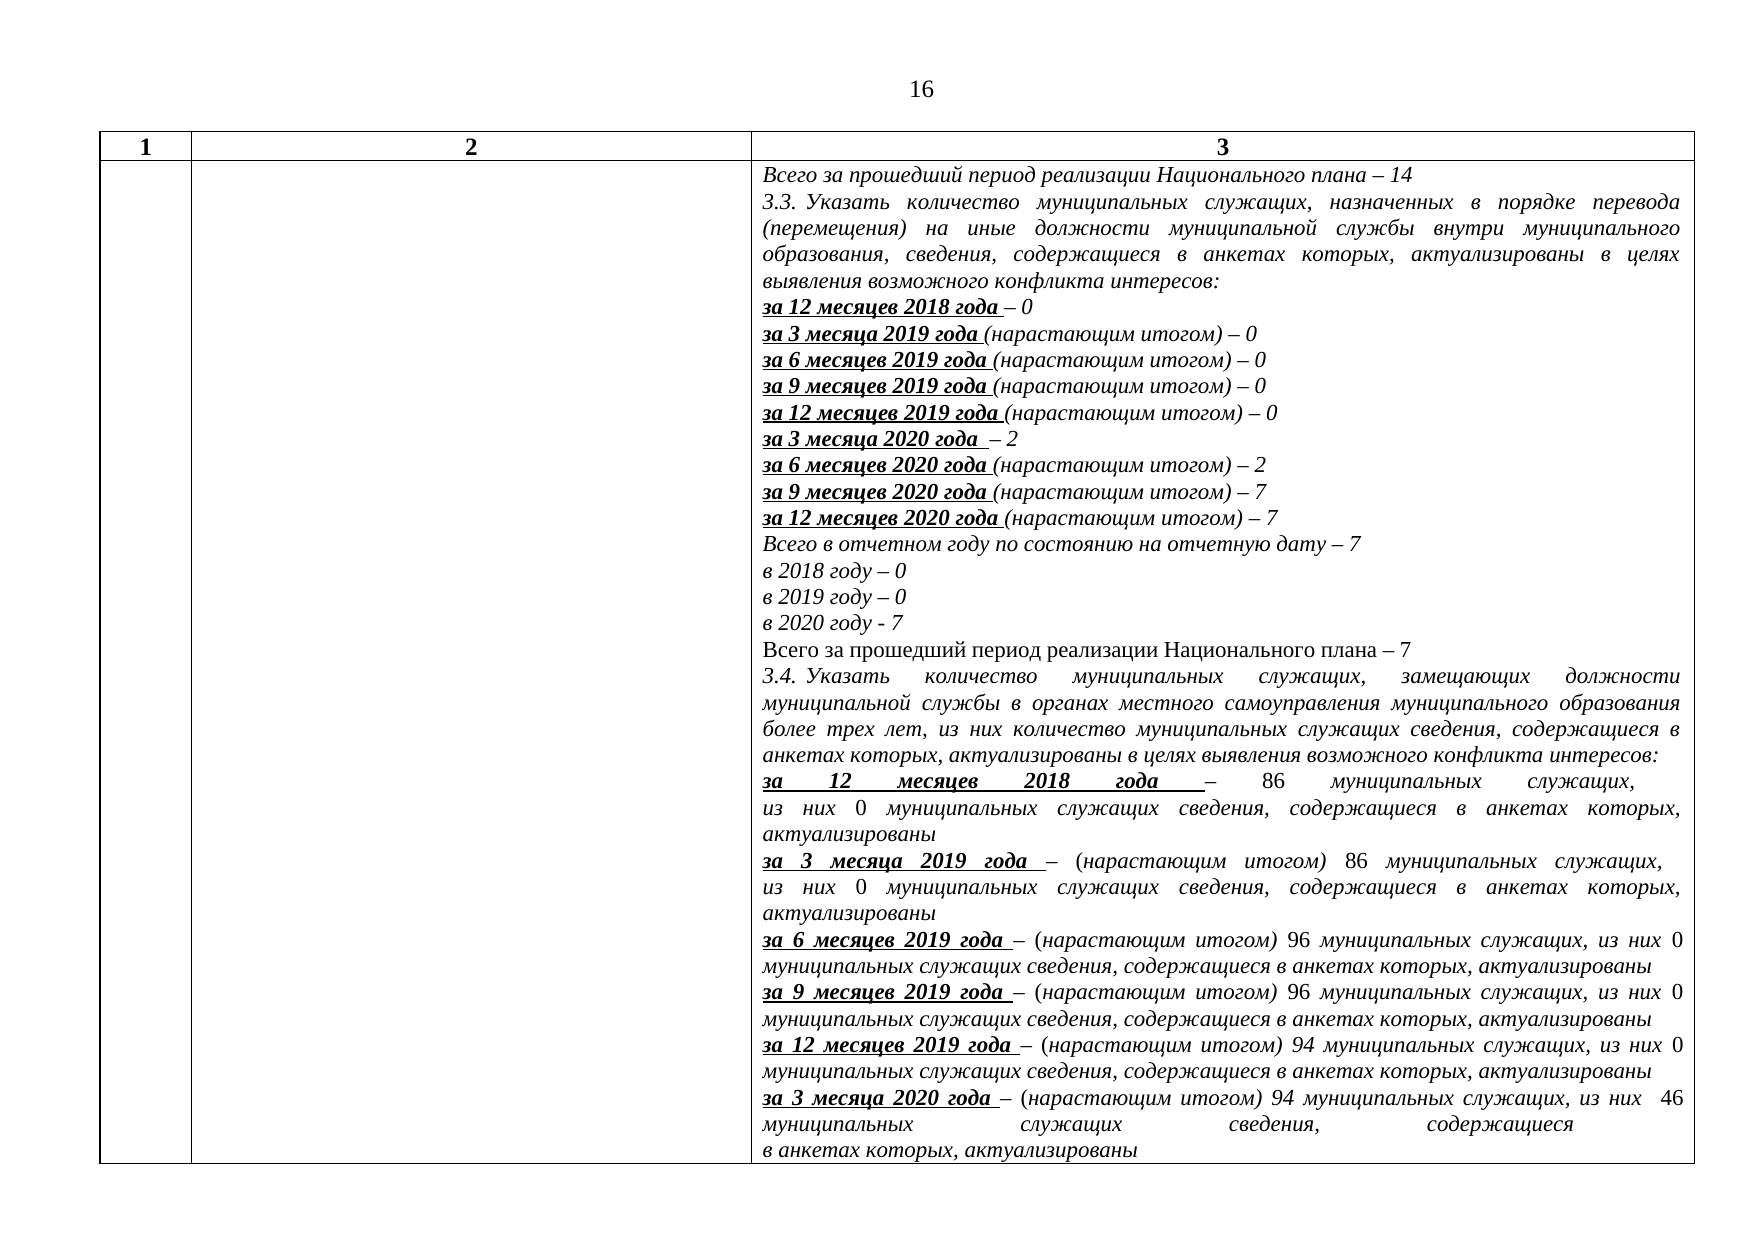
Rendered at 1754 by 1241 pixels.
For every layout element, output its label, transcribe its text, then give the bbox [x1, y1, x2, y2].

table_cell [101, 161, 191, 1163]
table_header 2 [192, 132, 751, 160]
table_cell [192, 161, 751, 1163]
table_header 1 [101, 132, 191, 160]
table_header 3 [752, 132, 1694, 160]
table_cell Всего за прошедший период реализации Национального плана – 14 3.3. Указать количество муниципальных служащих, назначенных в порядке перевода (перемещения) на иные должности муниципальной службы внутри муниципального образования, сведения, содержащиеся в анкетах которых, актуализированы в целях выявления возможного конфликта интересов: за 12 месяцев 2018 года – 0 за 3 месяца 2019 года (нарастающим итогом) – 0 за 6 месяцев 2019 года (нарастающим итогом) – 0 за 9 месяцев 2019 года (нарастающим итогом) – 0 за 12 месяцев 2019 года (нарастающим итогом) – 0 за 3 месяца 2020 года – 2 за 6 месяцев 2020 года (нарастающим итогом) – 2 за 9 месяцев 2020 года (нарастающим итогом) – 7 за 12 месяцев 2020 года (нарастающим итогом) – 7 Всего в отчетном году по состоянию на отчетную дату – 7 в 2018 году – 0 в 2019 году – 0 в 2020 году - 7 Всего за прошедший период реализации Национального плана – 7 3.4. Указать количество муниципальных служащих, замещающих должности муниципальной службы в органах местного самоуправления муниципального образования более трех лет, из них количество муниципальных служащих сведения, содержащиеся в анкетах которых, актуализированы в целях выявления возможного конфликта интересов: за 12 месяцев 2018 года – 86 муниципальных служащих, из них 0 муниципальных служащих сведения, содержащиеся в анкетах которых, актуализированы за 3 месяца 2019 года – (нарастающим итогом) 86 муниципальных служащих, из них 0 муниципальных служащих сведения, содержащиеся в анкетах которых, актуализированы за 6 месяцев 2019 года – (нарастающим итогом) 96 муниципальных служащих, из них 0 муниципальных служащих сведения, содержащиеся в анкетах которых, актуализированы за 9 месяцев 2019 года – (нарастающим итогом) 96 муниципальных служащих, из них 0 муниципальных служащих сведения, содержащиеся в анкетах которых, актуализированы за 12 месяцев 2019 года – (нарастающим итогом) 94 муниципальных служащих, из них 0 муниципальных служащих сведения, содержащиеся в анкетах которых, актуализированы за 3 месяца 2020 года – (нарастающим итогом) 94 муниципальных служащих, из них 46 муниципальных служащих сведения, содержащиеся в анкетах которых, актуализированы [752, 161, 1694, 1163]
